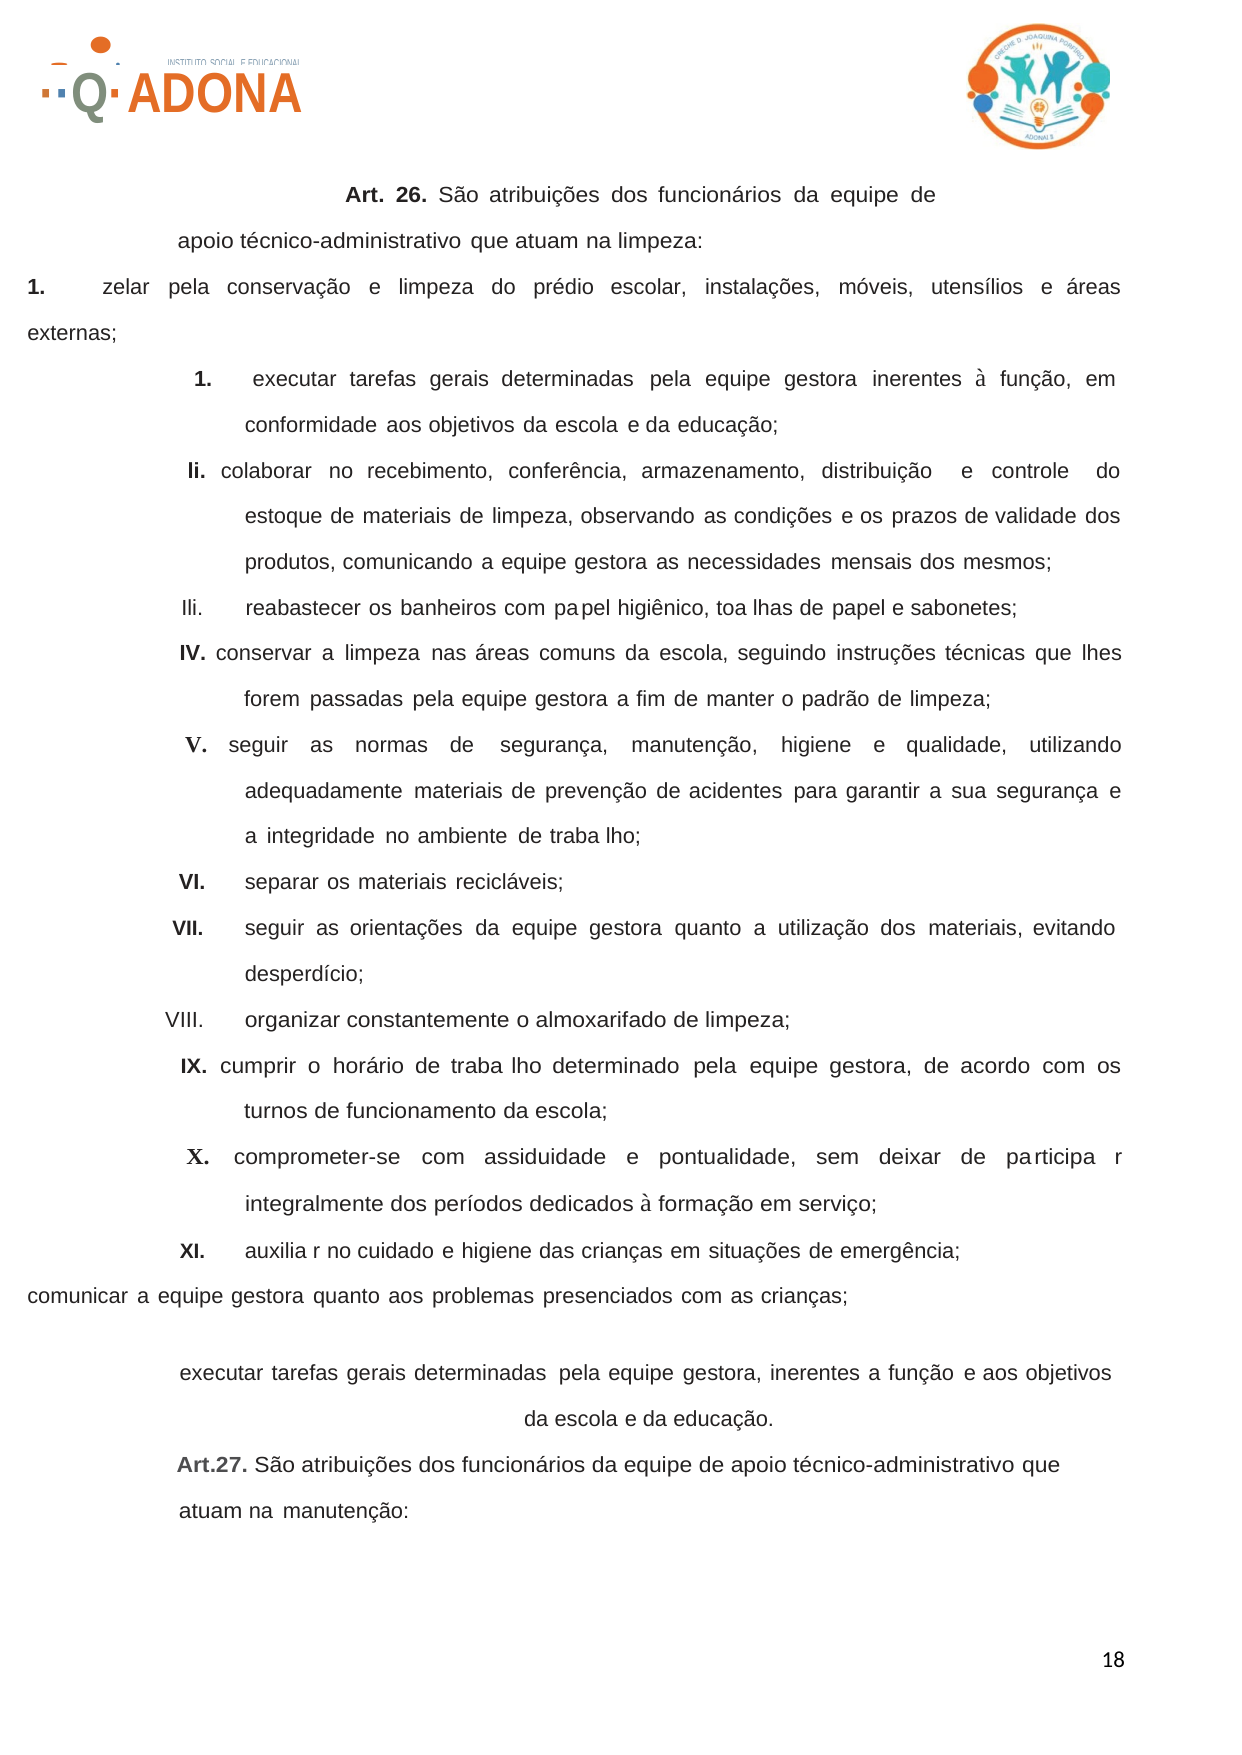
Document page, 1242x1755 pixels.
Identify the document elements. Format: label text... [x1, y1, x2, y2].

text executar tarefas gerais determinadas pela equipe gestora, inerentes a função e aos objetivos da escola e da educação. [179, 1360, 1120, 1431]
text li. colaborar no recebimento, conferência, armazenamento, distribuição e controle do estoque de materiais de limpeza, observando as condições e os prazos de validade dos produtos, comunicando a equipe gestora as necessidades mensais dos mesmos; [187, 458, 1121, 574]
text Art.27. São atribuições dos funcionários da equipe de apoio técnico-administrativo que atuam na manutenção: [176, 1452, 1121, 1523]
text VI. separar os materiais recicláveis; [178, 869, 1139, 894]
text Art. 26. São atribuições dos funcionários da equipe de apoio técnico-administrativo que atuam na limpeza: [177, 182, 942, 253]
text Ili. reabastecer os banheiros com papel higiênico, toa lhas de papel e sabonetes; [181, 595, 1139, 620]
list zelar pela conservação e limpeza do prédio escolar, instalações, móveis, utensílios e áreas externas; [27, 274, 1121, 345]
text V. seguir as normas de segurança, manutenção, higiene e qualidade, utilizando adequadamente materiais de prevenção de acidentes para garantir a sua segurança e a integridade no ambiente de traba lho; [185, 731, 1122, 848]
text IV. conservar a limpeza nas áreas comuns da escola, seguindo instruções técnicas que lhes forem passadas pela equipe gestora a fim de manter o padrão de limpeza; [179, 640, 1122, 711]
text VII. seguir as orientações da equipe gestora quanto a utilização dos materiais, evitando desperdício; [172, 915, 1121, 986]
text 1. executar tarefas gerais determinadas pela equipe gestora inerentes à função, em [194, 365, 1139, 391]
text VIII. organizar constantemente o almoxarifado de limpeza; [165, 1007, 1139, 1032]
text conformidade aos objetivos da escola e da educação; [244, 411, 1139, 437]
list comunicar a equipe gestora quanto aos problemas presenciados com as crianças; [0, 1283, 1139, 1308]
text X. comprometer-se com assiduidade e pontualidade, sem deixar de participa r integralmente dos períodos dedicados à formação em serviço; [186, 1143, 1122, 1217]
text IX. cumprir o horário de traba lho determinado pela equipe gestora, de acordo com os turnos de funcionamento da escola; [180, 1053, 1122, 1123]
list auxilia r no cuidado e higiene das crianças em situações de emergência; [179, 1237, 1139, 1263]
